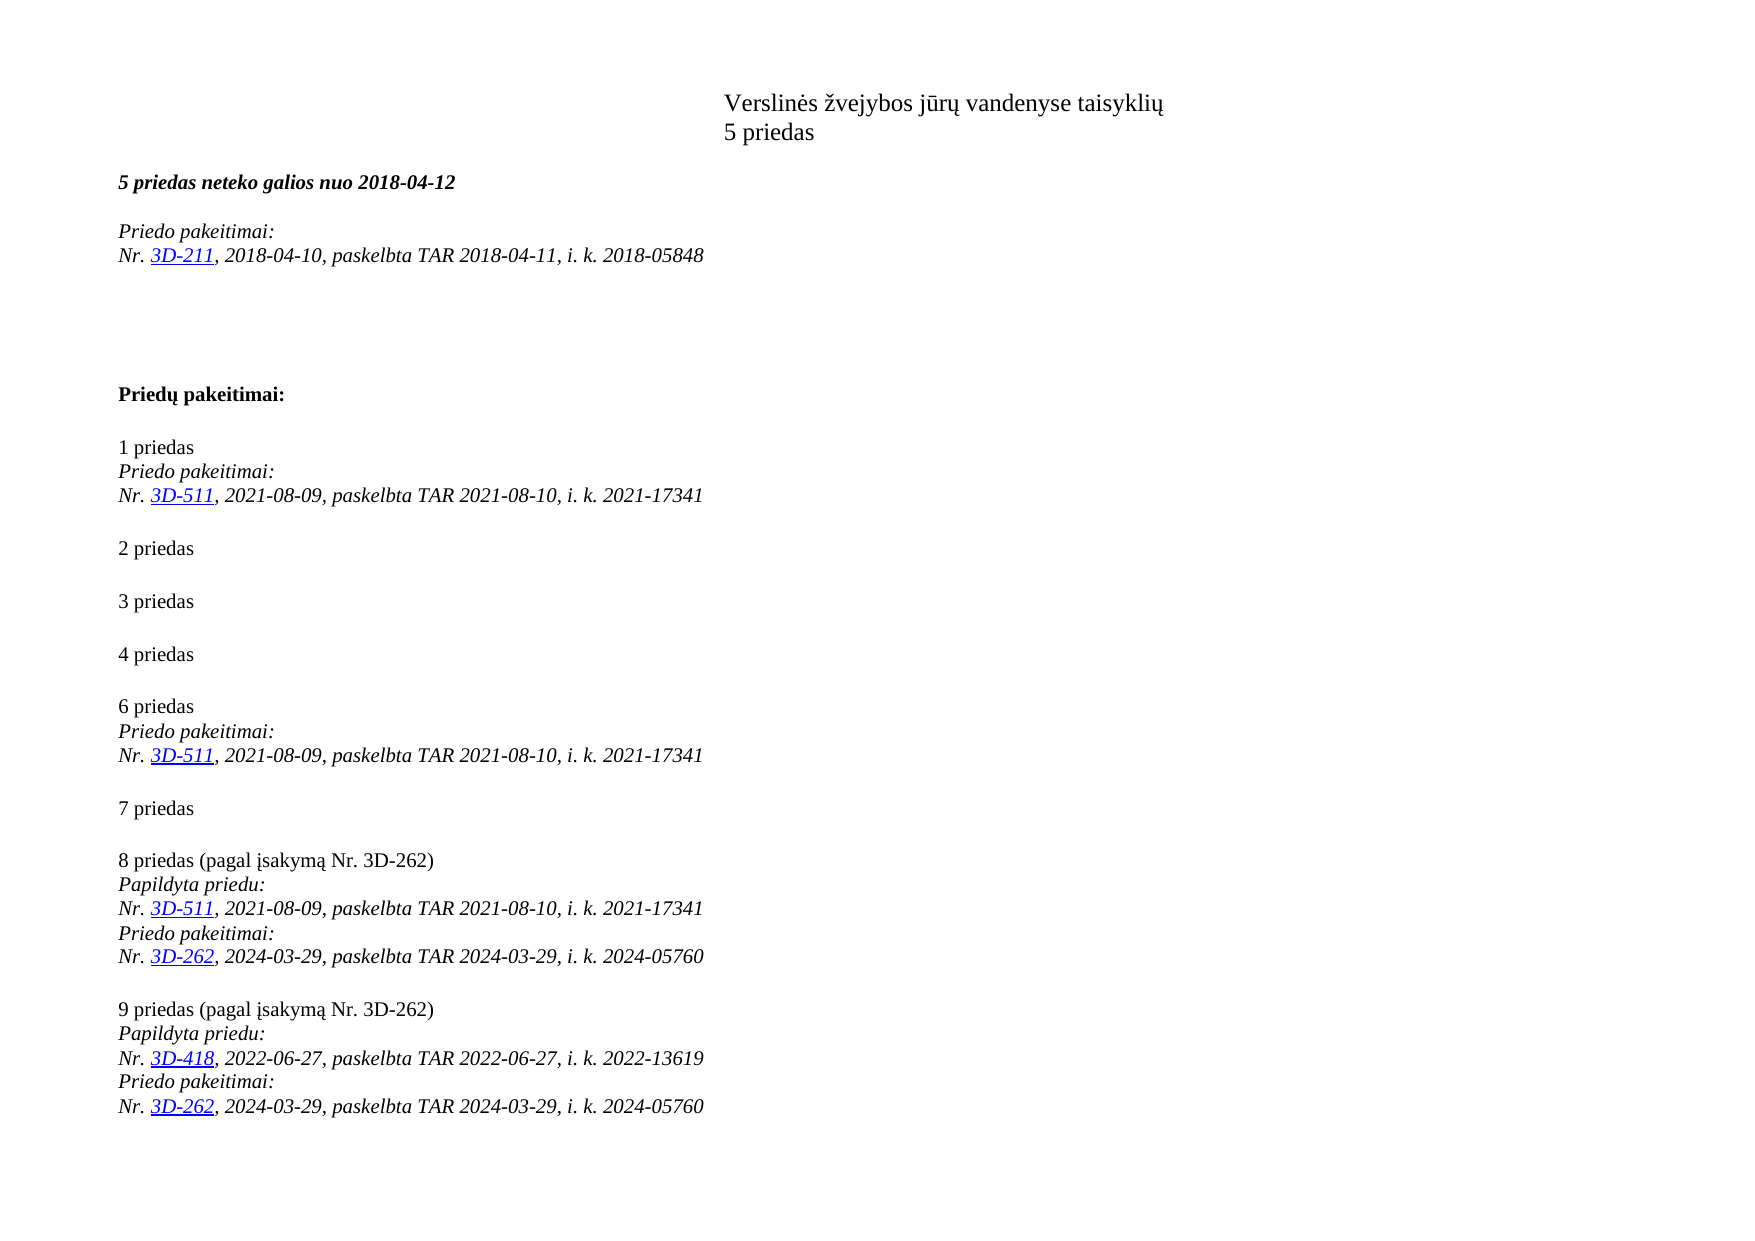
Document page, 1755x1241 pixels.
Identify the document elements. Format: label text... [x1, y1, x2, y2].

text 9 priedas (pagal įsakymą Nr. 3D-262) [118, 997, 1636, 1021]
text Priedo pakeitimai: [118, 1069, 1636, 1093]
text Papildyta priedu: [118, 1021, 1636, 1045]
text Nr. 3D-262, 2024-03-29, paskelbta TAR 2024-03-29, i. k. 2024-05760 [118, 944, 1636, 968]
text Priedų pakeitimai: [118, 382, 1636, 406]
text Nr. 3D-211, 2018-04-10, paskelbta TAR 2018-04-11, i. k. 2018-05848 [118, 243, 1636, 267]
text Nr. 3D-511, 2021-08-09, paskelbta TAR 2021-08-10, i. k. 2021-17341 [118, 483, 1636, 507]
text 8 priedas (pagal įsakymą Nr. 3D-262) [118, 848, 1636, 872]
text 7 priedas [118, 795, 1636, 819]
text 4 priedas [118, 642, 1636, 666]
text Priedo pakeitimai: [118, 718, 1636, 743]
text Priedo pakeitimai: [118, 459, 1636, 483]
text Nr. 3D-262, 2024-03-29, paskelbta TAR 2024-03-29, i. k. 2024-05760 [118, 1093, 1636, 1118]
text Nr. 3D-418, 2022-06-27, paskelbta TAR 2022-06-27, i. k. 2022-13619 [118, 1045, 1636, 1069]
text 1 priedas [118, 435, 1636, 459]
text 2 priedas [118, 536, 1636, 560]
text 5 priedas [723, 117, 1636, 146]
text Nr. 3D-511, 2021-08-09, paskelbta TAR 2021-08-10, i. k. 2021-17341 [118, 743, 1636, 767]
text Papildyta priedu: [118, 872, 1636, 896]
text Verslinės žvejybos jūrų vandenyse taisyklių [723, 88, 1636, 117]
text 3 priedas [118, 589, 1636, 613]
text Priedo pakeitimai: [118, 920, 1636, 944]
text Nr. 3D-511, 2021-08-09, paskelbta TAR 2021-08-10, i. k. 2021-17341 [118, 896, 1636, 920]
text Priedo pakeitimai: [118, 219, 1636, 243]
text 5 priedas neteko galios nuo 2018-04-12 [118, 170, 1636, 194]
text 6 priedas [118, 694, 1636, 718]
